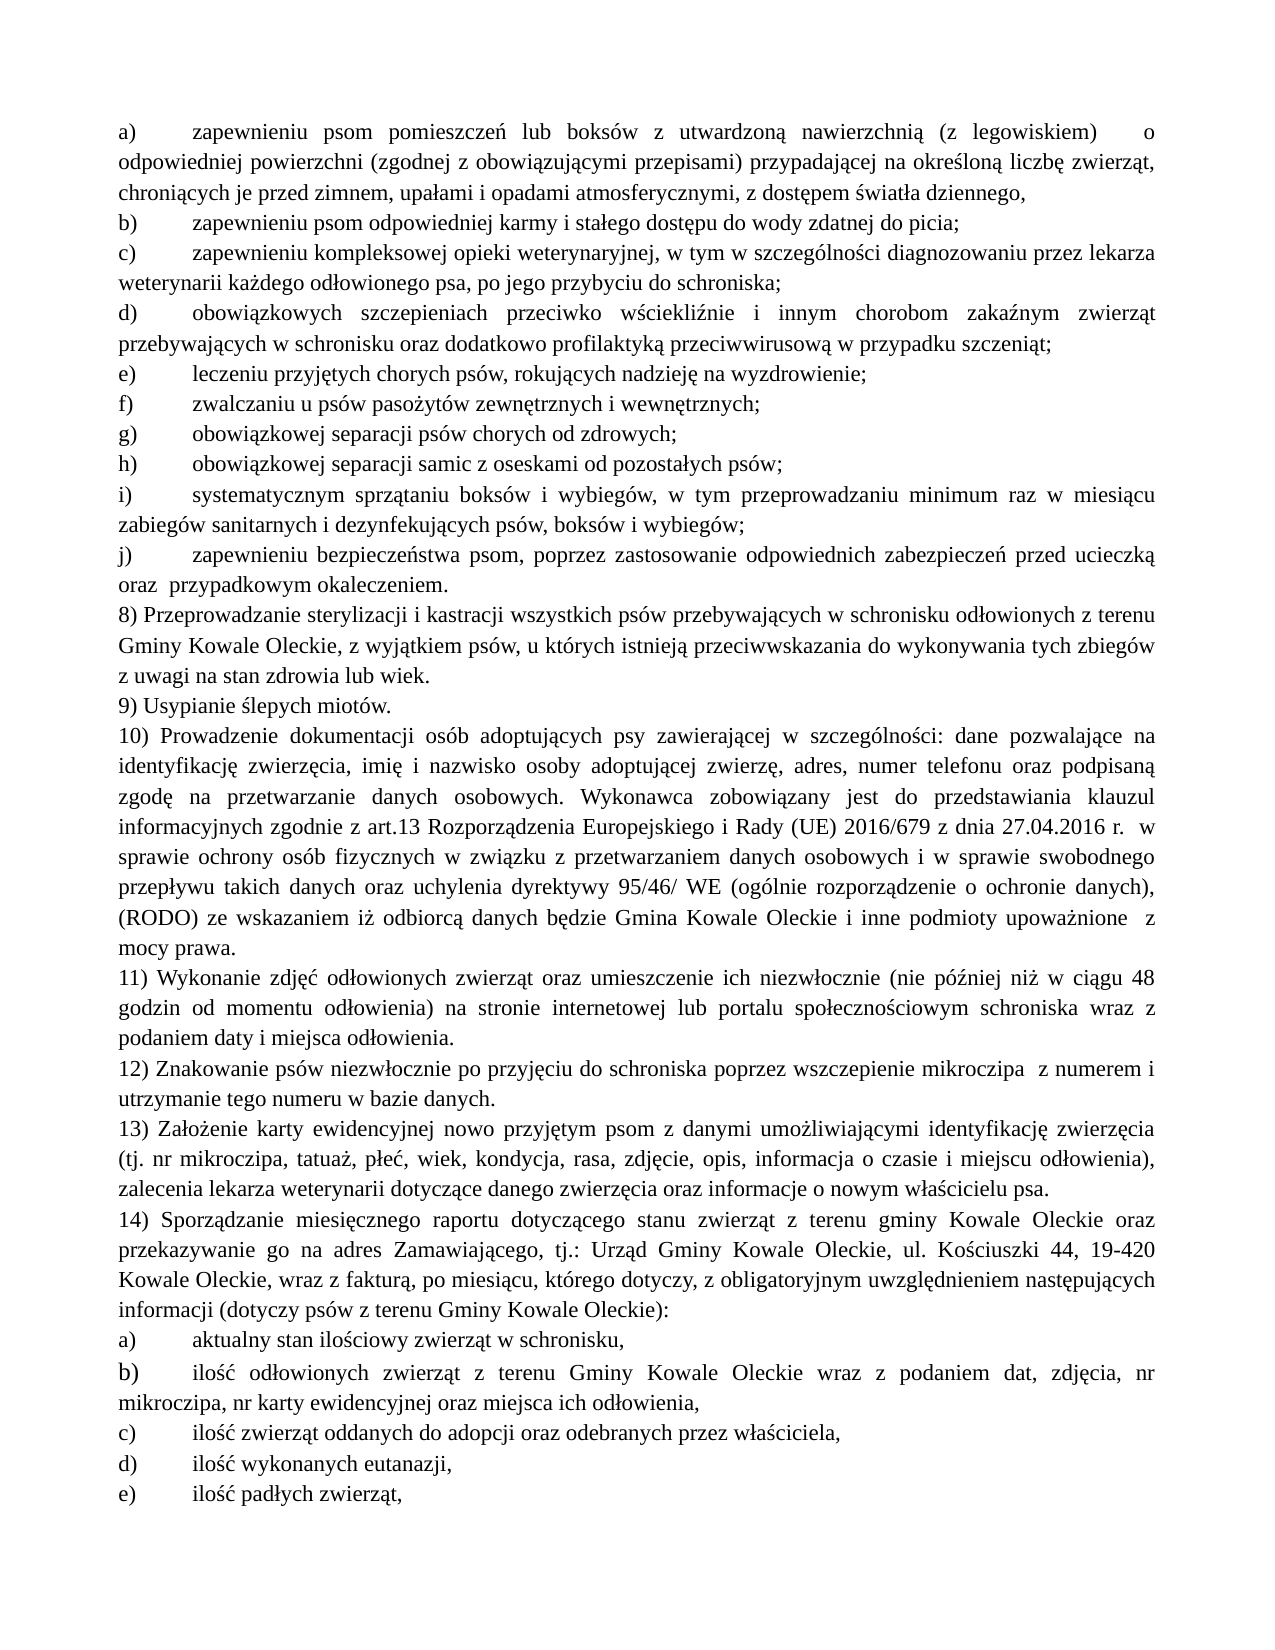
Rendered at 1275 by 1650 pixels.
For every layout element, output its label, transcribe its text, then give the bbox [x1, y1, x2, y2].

list zapewnieniu kompleksowej opieki weterynaryjnej, w tym w szczególności diagnozowaniu przez lekarza weterynarii każdego odłowionego psa, po jego przybyciu do schroniska; [118, 239, 1157, 296]
list zapewnieniu psom odpowiedniej karmy i stałego dostępu do wody zdatnej do picia; [118, 209, 1157, 235]
list leczeniu przyjętych chorych psów, rokujących nadzieję na wyzdrowienie; [118, 360, 1157, 386]
list zwalczaniu u psów pasożytów zewnętrznych i wewnętrznych; [118, 390, 1157, 416]
text 14) Sporządzanie miesięcznego raportu dotyczącego stanu zwierząt z terenu gminy Kowale Oleckie oraz przekazywanie go na adres Zamawiającego, tj.: Urząd Gminy Kowale Oleckie, ul. Kościuszki 44, 19-420 Kowale Oleckie, wraz z fakturą, po miesiącu, którego dotyczy, z obligatoryjnym uwzględnieniem następujących informacji (dotyczy psów z terenu Gminy Kowale Oleckie): [118, 1206, 1157, 1323]
list aktualny stan ilościowy zwierząt w schronisku, [118, 1326, 1157, 1353]
text 13) Założenie karty ewidencyjnej nowo przyjętym psom z danymi umożliwiającymi identyfikację zwierzęcia (tj. nr mikroczipa, tatuaż, płeć, wiek, kondycja, rasa, zdjęcie, opis, informacja o czasie i miejscu odłowienia), zalecenia lekarza weterynarii dotyczące danego zwierzęcia oraz informacje o nowym właścicielu psa. [118, 1115, 1157, 1202]
list zapewnieniu psom pomieszczeń lub boksów z utwardzoną nawierzchnią (z legowiskiem) o odpowiedniej powierzchni (zgodnej z obowiązującymi przepisami) przypadającej na określoną liczbę zwierząt, chroniących je przed zimnem, upałami i opadami atmosferycznymi, z dostępem światła dziennego, [118, 118, 1157, 205]
list ilość padłych zwierząt, [118, 1480, 1157, 1506]
list ilość zwierząt oddanych do adopcji oraz odebranych przez właściciela, [118, 1419, 1157, 1446]
list obowiązkowych szczepieniach przeciwko wściekliźnie i innym chorobom zakaźnym zwierząt przebywających w schronisku oraz dodatkowo profilaktyką przeciwwirusową w przypadku szczeniąt; [118, 299, 1157, 356]
list systematycznym sprzątaniu boksów i wybiegów, w tym przeprowadzaniu minimum raz w miesiącu zabiegów sanitarnych i dezynfekujących psów, boksów i wybiegów; [118, 481, 1157, 537]
list ilość wykonanych eutanazji, [118, 1450, 1157, 1476]
text 9) Usypianie ślepych miotów. [118, 692, 1157, 718]
text 8) Przeprowadzanie sterylizacji i kastracji wszystkich psów przebywających w schronisku odłowionych z terenu Gminy Kowale Oleckie, z wyjątkiem psów, u których istnieją przeciwwskazania do wykonywania tych zbiegów z uwagi na stan zdrowia lub wiek. [118, 601, 1157, 688]
text 11) Wykonanie zdjęć odłowionych zwierząt oraz umieszczenie ich niezwłocznie (nie później niż w ciągu 48 godzin od momentu odłowienia) na stronie internetowej lub portalu społecznościowym schroniska wraz z podaniem daty i miejsca odłowienia. [118, 964, 1157, 1051]
text 10) Prowadzenie dokumentacji osób adoptujących psy zawierającej w szczególności: dane pozwalające na identyfikację zwierzęcia, imię i nazwisko osoby adoptującej zwierzę, adres, numer telefonu oraz podpisaną zgodę na przetwarzanie danych osobowych. Wykonawca zobowiązany jest do przedstawiania klauzul informacyjnych zgodnie z art.13 Rozporządzenia Europejskiego i Rady (UE) 2016/679 z dnia 27.04.2016 r. w sprawie ochrony osób fizycznych w związku z przetwarzaniem danych osobowych i w sprawie swobodnego przepływu takich danych oraz uchylenia dyrektywy 95/46/ WE (ogólnie rozporządzenie o ochronie danych), (RODO) ze wskazaniem iż odbiorcą danych będzie Gmina Kowale Oleckie i inne podmioty upoważnione z mocy prawa. [118, 722, 1157, 960]
list ilość odłowionych zwierząt z terenu Gminy Kowale Oleckie wraz z podaniem dat, zdjęcia, nr mikroczipa, nr karty ewidencyjnej oraz miejsca ich odłowienia, [118, 1357, 1157, 1416]
text 12) Znakowanie psów niezwłocznie po przyjęciu do schroniska poprzez wszczepienie mikroczipa z numerem i utrzymanie tego numeru w bazie danych. [118, 1054, 1157, 1111]
list obowiązkowej separacji samic z oseskami od pozostałych psów; [118, 450, 1157, 477]
list obowiązkowej separacji psów chorych od zdrowych; [118, 420, 1157, 447]
list zapewnieniu bezpieczeństwa psom, poprzez zastosowanie odpowiednich zabezpieczeń przed ucieczką oraz przypadkowym okaleczeniem. [118, 541, 1157, 598]
